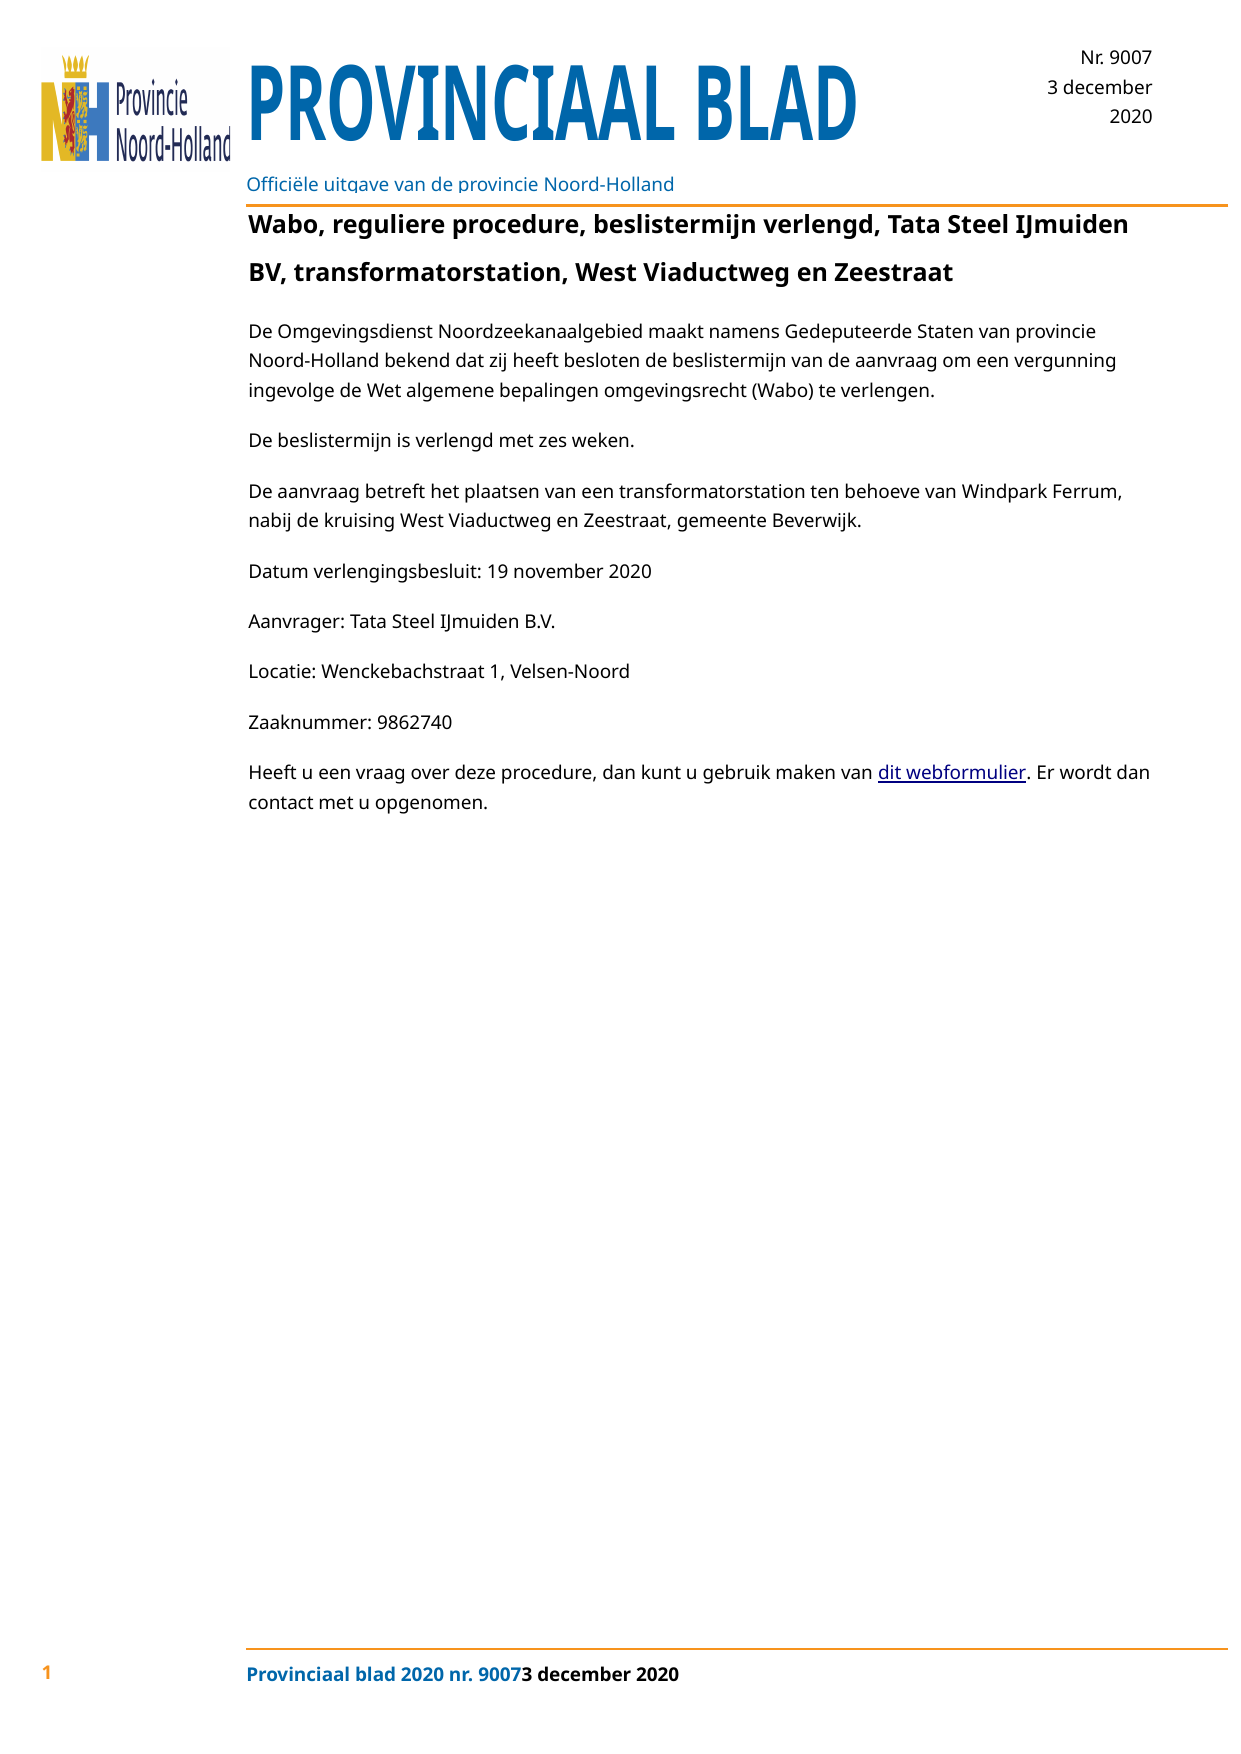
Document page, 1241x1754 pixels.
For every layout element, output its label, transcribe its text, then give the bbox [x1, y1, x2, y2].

text Wabo, reguliere procedure, beslistermijn verlengd, Tata Steel IJmuiden BV, transformatorstation, West Viaductweg en Zeestraat [248, 207, 1152, 288]
text Zaaknummer: 9862740 [248, 709, 1152, 735]
text Aanvrager: Tata Steel IJmuiden B.V. [248, 608, 1152, 634]
text De beslistermijn is verlengd met zes weken. [248, 427, 1152, 453]
text Heeft u een vraag over deze procedure, dan kunt u gebruik maken van dit webformulier. Er wordt dan contact met u opgenomen. [248, 759, 1152, 815]
text Datum verlengingsbesluit: 19 november 2020 [248, 558, 1152, 584]
picture [41, 47, 231, 172]
text De Omgevingsdienst Noordzeekanaalgebied maakt namens Gedeputeerde Staten van provincie Noord-Holland bekend dat zij heeft besloten de beslistermijn van de aanvraag om een vergunning ingevolge de Wet algemene bepalingen omgevingsrecht (Wabo) te verlengen. [248, 318, 1152, 403]
text Locatie: Wenckebachstraat 1, Velsen-Noord [248, 659, 1152, 684]
text De aanvraag betreft het plaatsen van een transformatorstation ten behoeve van Windpark Ferrum, nabij de kruising West Viaductweg en Zeestraat, gemeente Beverwijk. [248, 478, 1152, 533]
